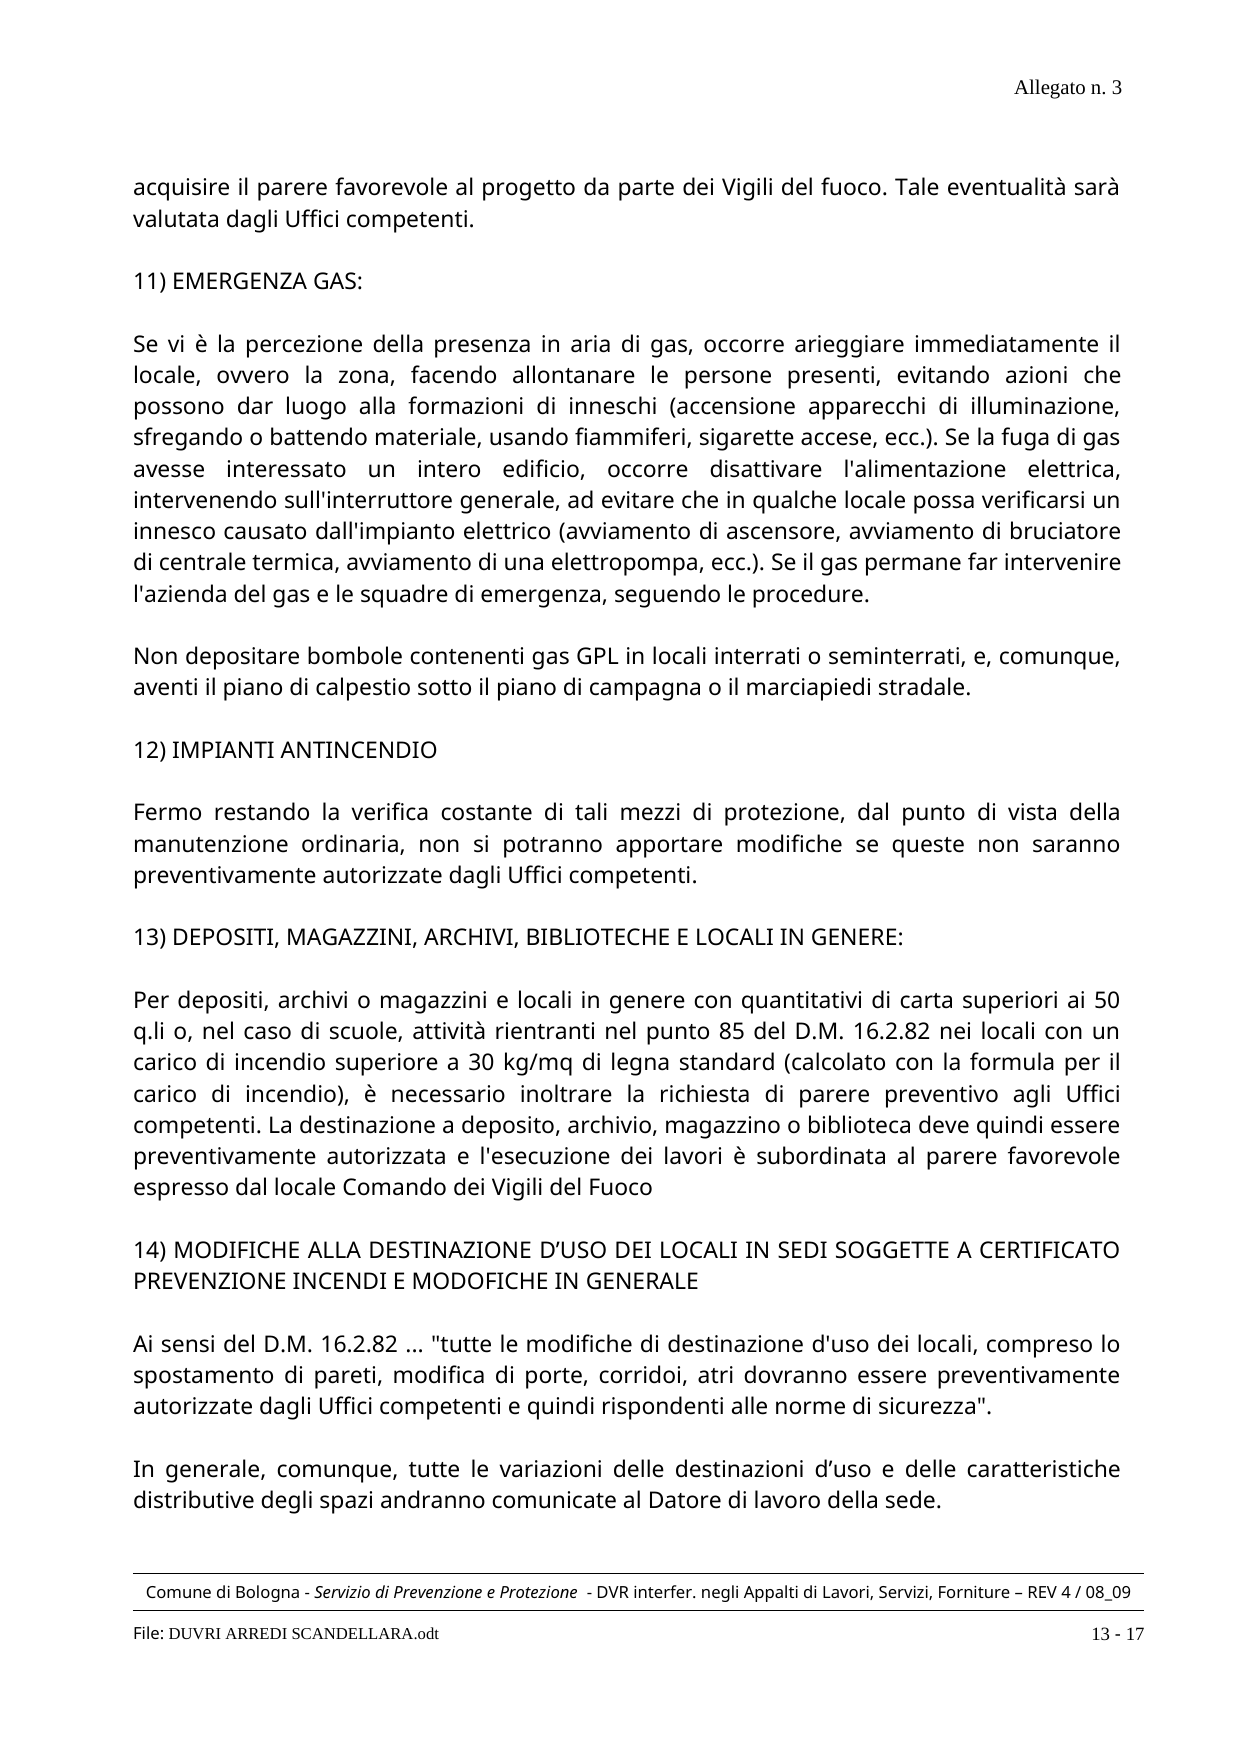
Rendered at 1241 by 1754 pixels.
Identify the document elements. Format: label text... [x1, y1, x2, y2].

text Fermo restando la verifica costante di tali mezzi di protezione, dal punto di vista della manutenzione ordinaria, non si potranno apportare modifiche se queste non saranno preventivamente autorizzate dagli Uffici competenti. [133, 796, 1122, 890]
text 13) DEPOSITI, MAGAZZINI, ARCHIVI, BIBLIOTECHE E LOCALI IN GENERE: [133, 921, 1122, 952]
text In generale, comunque, tutte le variazioni delle destinazioni d’uso e delle caratteristiche distributive degli spazi andranno comunicate al Datore di lavoro della sede. [133, 1452, 1122, 1515]
text acquisire il parere favorevole al progetto da parte dei Vigili del fuoco. Tale eventualità sarà valutata dagli Uffici competenti. [133, 171, 1122, 234]
text 11) EMERGENZA GAS: [133, 265, 1122, 296]
text 12) IMPIANTI ANTINCENDIO [133, 734, 1122, 765]
text Ai sensi del D.M. 16.2.82 ... "tutte le modifiche di destinazione d'uso dei locali, compreso lo spostamento di pareti, modifica di porte, corridoi, atri dovranno essere preventivamente autorizzate dagli Uffici competenti e quindi rispondenti alle norme di sicurezza". [133, 1327, 1122, 1421]
text Per depositi, archivi o magazzini e locali in genere con quantitativi di carta superiori ai 50 q.li o, nel caso di scuole, attività rientranti nel punto 85 del D.M. 16.2.82 nei locali con un carico di incendio superiore a 30 kg/mq di legna standard (calcolato con la formula per il carico di incendio), è necessario inoltrare la richiesta di parere preventivo agli Uffici competenti. La destinazione a deposito, archivio, magazzino o biblioteca deve quindi essere preventivamente autorizzata e l'esecuzione dei lavori è subordinata al parere favorevole espresso dal locale Comando dei Vigili del Fuoco [133, 984, 1122, 1202]
text 14) MODIFICHE ALLA DESTINAZIONE D’USO DEI LOCALI IN SEDI SOGGETTE A CERTIFICATO PREVENZIONE INCENDI E MODOFICHE IN GENERALE [133, 1234, 1122, 1296]
text Se vi è la percezione della presenza in aria di gas, occorre arieggiare immediatamente il locale, ovvero la zona, facendo allontanare le persone presenti, evitando azioni che possono dar luogo alla formazioni di inneschi (accensione apparecchi di illuminazione, sfregando o battendo materiale, usando fiammiferi, sigarette accese, ecc.). Se la fuga di gas avesse interessato un intero edificio, occorre disattivare l'alimentazione elettrica, intervenendo sull'interruttore generale, ad evitare che in qualche locale possa verificarsi un innesco causato dall'impianto elettrico (avviamento di ascensore, avviamento di bruciatore di centrale termica, avviamento di una elettropompa, ecc.). Se il gas permane far intervenire l'azienda del gas e le squadre di emergenza, seguendo le procedure. [133, 327, 1122, 609]
text Non depositare bombole contenenti gas GPL in locali interrati o seminterrati, e, comunque, aventi il piano di calpestio sotto il piano di campagna o il marciapiedi stradale. [133, 640, 1122, 702]
